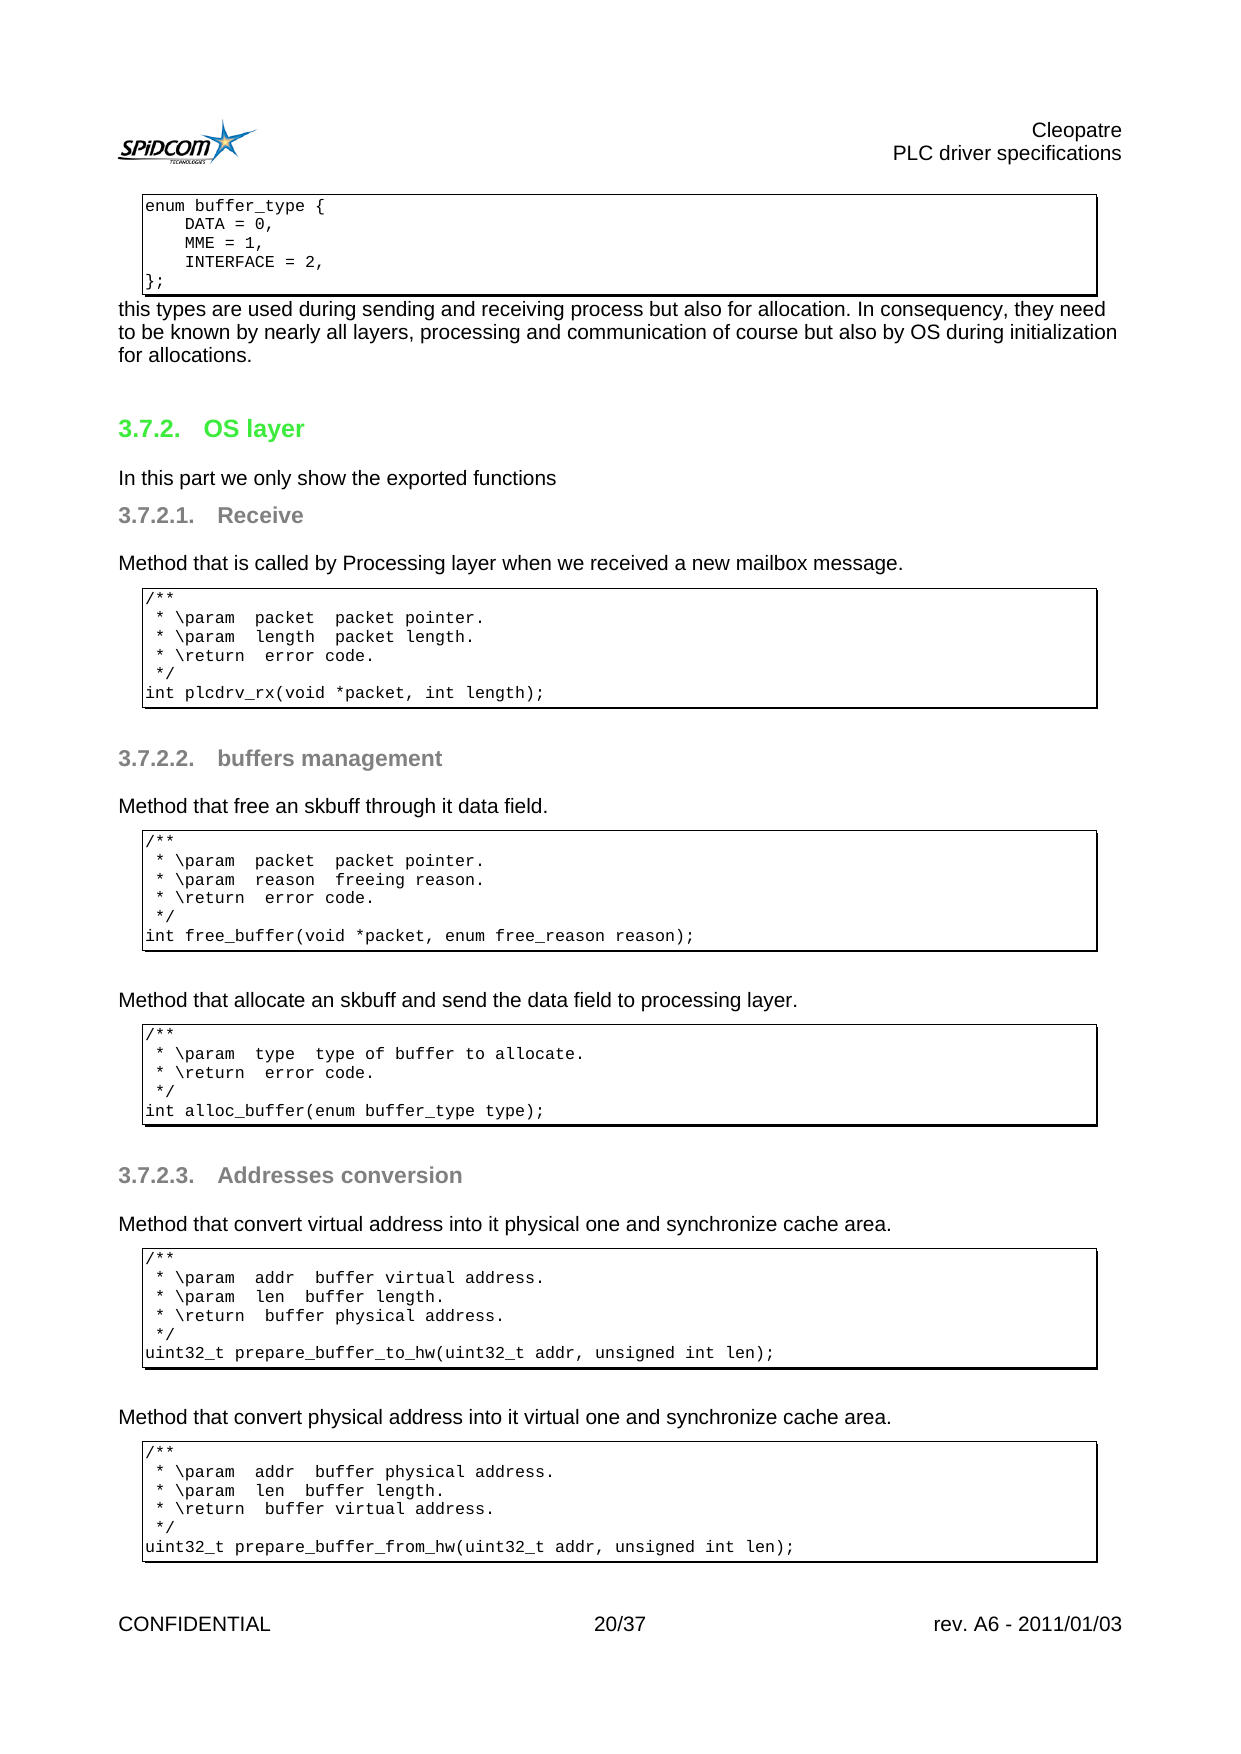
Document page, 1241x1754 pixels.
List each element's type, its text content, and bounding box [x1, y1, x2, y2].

text * \return error code. [143, 1062, 1096, 1080]
text }; [143, 269, 1096, 294]
picture [117, 118, 258, 165]
text */ [143, 1080, 1096, 1099]
text enum buffer_type { [143, 195, 1096, 213]
text /** [143, 1249, 1096, 1267]
subtitle buffers management [118, 745, 1122, 771]
text Method that convert physical address into it virtual one and synchronize cache area. [118, 1406, 1122, 1429]
text */ [143, 1517, 1096, 1536]
subtitle Receive [118, 502, 1122, 528]
text */ [143, 663, 1096, 682]
text * \param len buffer length. [143, 1479, 1096, 1498]
text int alloc_buffer(enum buffer_type type); [143, 1099, 1096, 1124]
text /** [143, 589, 1096, 606]
text * \param reason freeing reason. [143, 868, 1096, 887]
text INTERFACE = 2, [143, 251, 1096, 269]
text int free_buffer(void *packet, enum free_reason reason); [143, 924, 1096, 949]
text * \return buffer virtual address. [143, 1498, 1096, 1517]
text */ [143, 1323, 1096, 1342]
text DATA = 0, [143, 213, 1096, 232]
text /** [143, 1442, 1096, 1460]
text * \param addr buffer physical address. [143, 1460, 1096, 1479]
text Method that is called by Processing layer when we received a new mailbox message. [118, 552, 1122, 575]
text Method that free an skbuff through it data field. [118, 794, 1122, 818]
text * \return error code. [143, 644, 1096, 663]
text int plcdrv_rx(void *packet, int length); [143, 682, 1096, 707]
subtitle Addresses conversion [118, 1163, 1122, 1188]
text * \param packet packet pointer. [143, 849, 1096, 868]
text /** [143, 831, 1096, 849]
subtitle OS layer [118, 415, 1122, 443]
text Method that allocate an skbuff and send the data field to processing layer. [118, 988, 1122, 1011]
text uint32_t prepare_buffer_from_hw(uint32_t addr, unsigned int len); [143, 1536, 1096, 1561]
text In this part we only show the exported functions [118, 467, 1122, 490]
text this types are used during sending and receiving process but also for allocation. In consequency, they need to be known by nearly all layers, processing and communication of course but also by OS during initialization for allocations. [118, 297, 1122, 367]
text * \param type type of buffer to allocate. [143, 1043, 1096, 1062]
text * \return buffer physical address. [143, 1304, 1096, 1323]
text MME = 1, [143, 232, 1096, 251]
text * \param addr buffer virtual address. [143, 1267, 1096, 1286]
text /** [143, 1025, 1096, 1043]
text * \param length packet length. [143, 625, 1096, 644]
text * \param packet packet pointer. [143, 606, 1096, 625]
text Method that convert virtual address into it physical one and synchronize cache area. [118, 1212, 1122, 1235]
text uint32_t prepare_buffer_to_hw(uint32_t addr, unsigned int len); [143, 1342, 1096, 1367]
text * \return error code. [143, 887, 1096, 906]
text */ [143, 906, 1096, 924]
text * \param len buffer length. [143, 1286, 1096, 1304]
